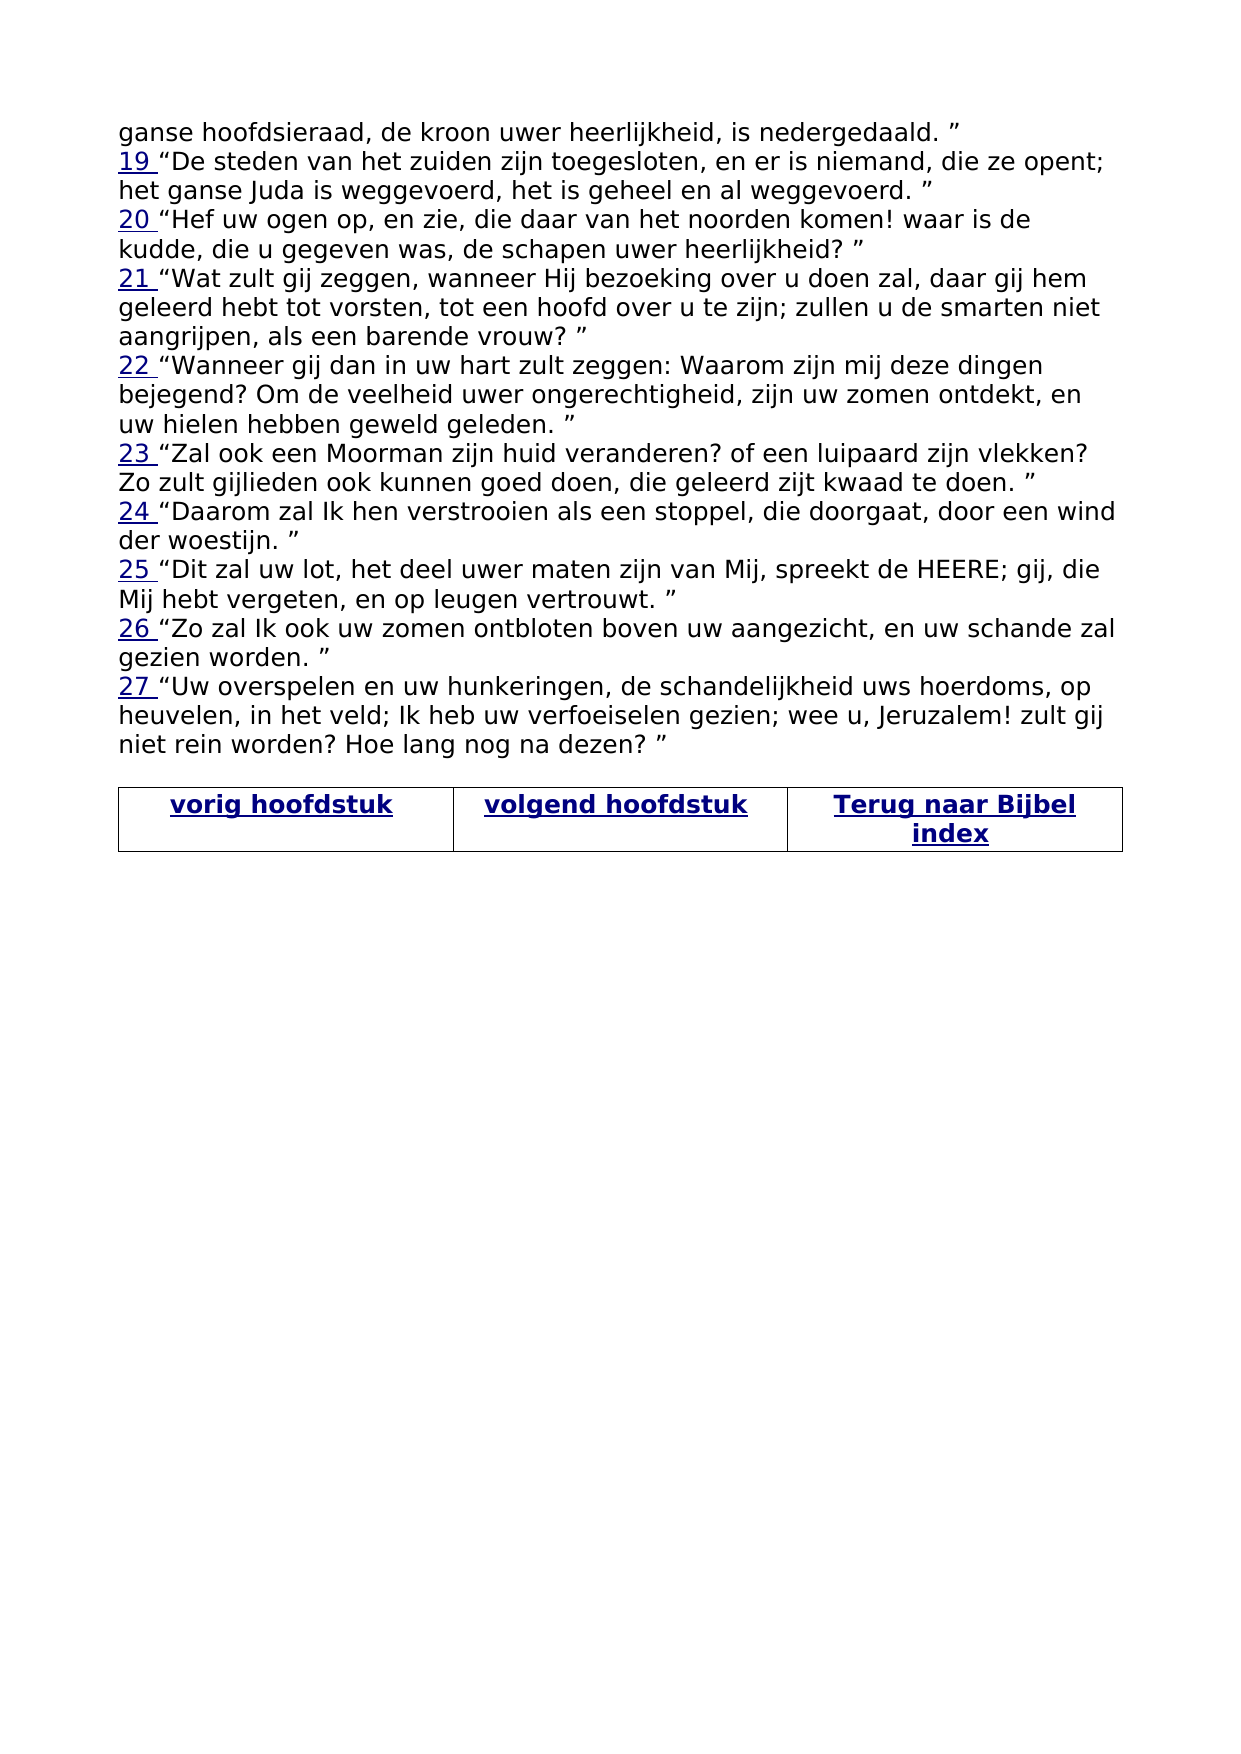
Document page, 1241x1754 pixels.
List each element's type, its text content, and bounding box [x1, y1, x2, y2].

text ganse hoofdsieraad, de kroon uwer heerlijkheid, is nedergedaald. ” 19 “De steden van het zuiden zijn toegesloten, en er is niemand, die ze opent; het ganse Juda is weggevoerd, het is geheel en al weggevoerd. ” 20 “Hef uw ogen op, en zie, die daar van het noorden komen! waar is de kudde, die u gegeven was, de schapen uwer heerlijkheid? ” 21 “Wat zult gij zeggen, wanneer Hij bezoeking over u doen zal, daar gij hem geleerd hebt tot vorsten, tot een hoofd over u te zijn; zullen u de smarten niet aangrijpen, als een barende vrouw? ” 22 “Wanneer gij dan in uw hart zult zeggen: Waarom zijn mij deze dingen bejegend? Om de veelheid uwer ongerechtigheid, zijn uw zomen ontdekt, en uw hielen hebben geweld geleden. ” 23 “Zal ook een Moorman zijn huid veranderen? of een luipaard zijn vlekken? Zo zult gijlieden ook kunnen goed doen, die geleerd zijt kwaad te doen. ” 24 “Daarom zal Ik hen verstrooien als een stoppel, die doorgaat, door een wind der woestijn. ” 25 “Dit zal uw lot, het deel uwer maten zijn van Mij, spreekt de HEERE; gij, die Mij hebt vergeten, en op leugen vertrouwt. ” 26 “Zo zal Ik ook uw zomen ontbloten boven uw aangezicht, en uw schande zal gezien worden. ” 27 “Uw overspelen en uw hunkeringen, de schandelijkheid uws hoerdoms, op heuvelen, in het veld; Ik heb uw verfoeiselen gezien; wee u, Jeruzalem! zult gij niet rein worden? Hoe lang nog na dezen? ” [118, 118, 1122, 760]
table_header vorig hoofdstuk [119, 788, 453, 851]
table_header Terug naar Bijbel index [788, 788, 1122, 851]
table_header volgend hoofdstuk [454, 788, 787, 851]
